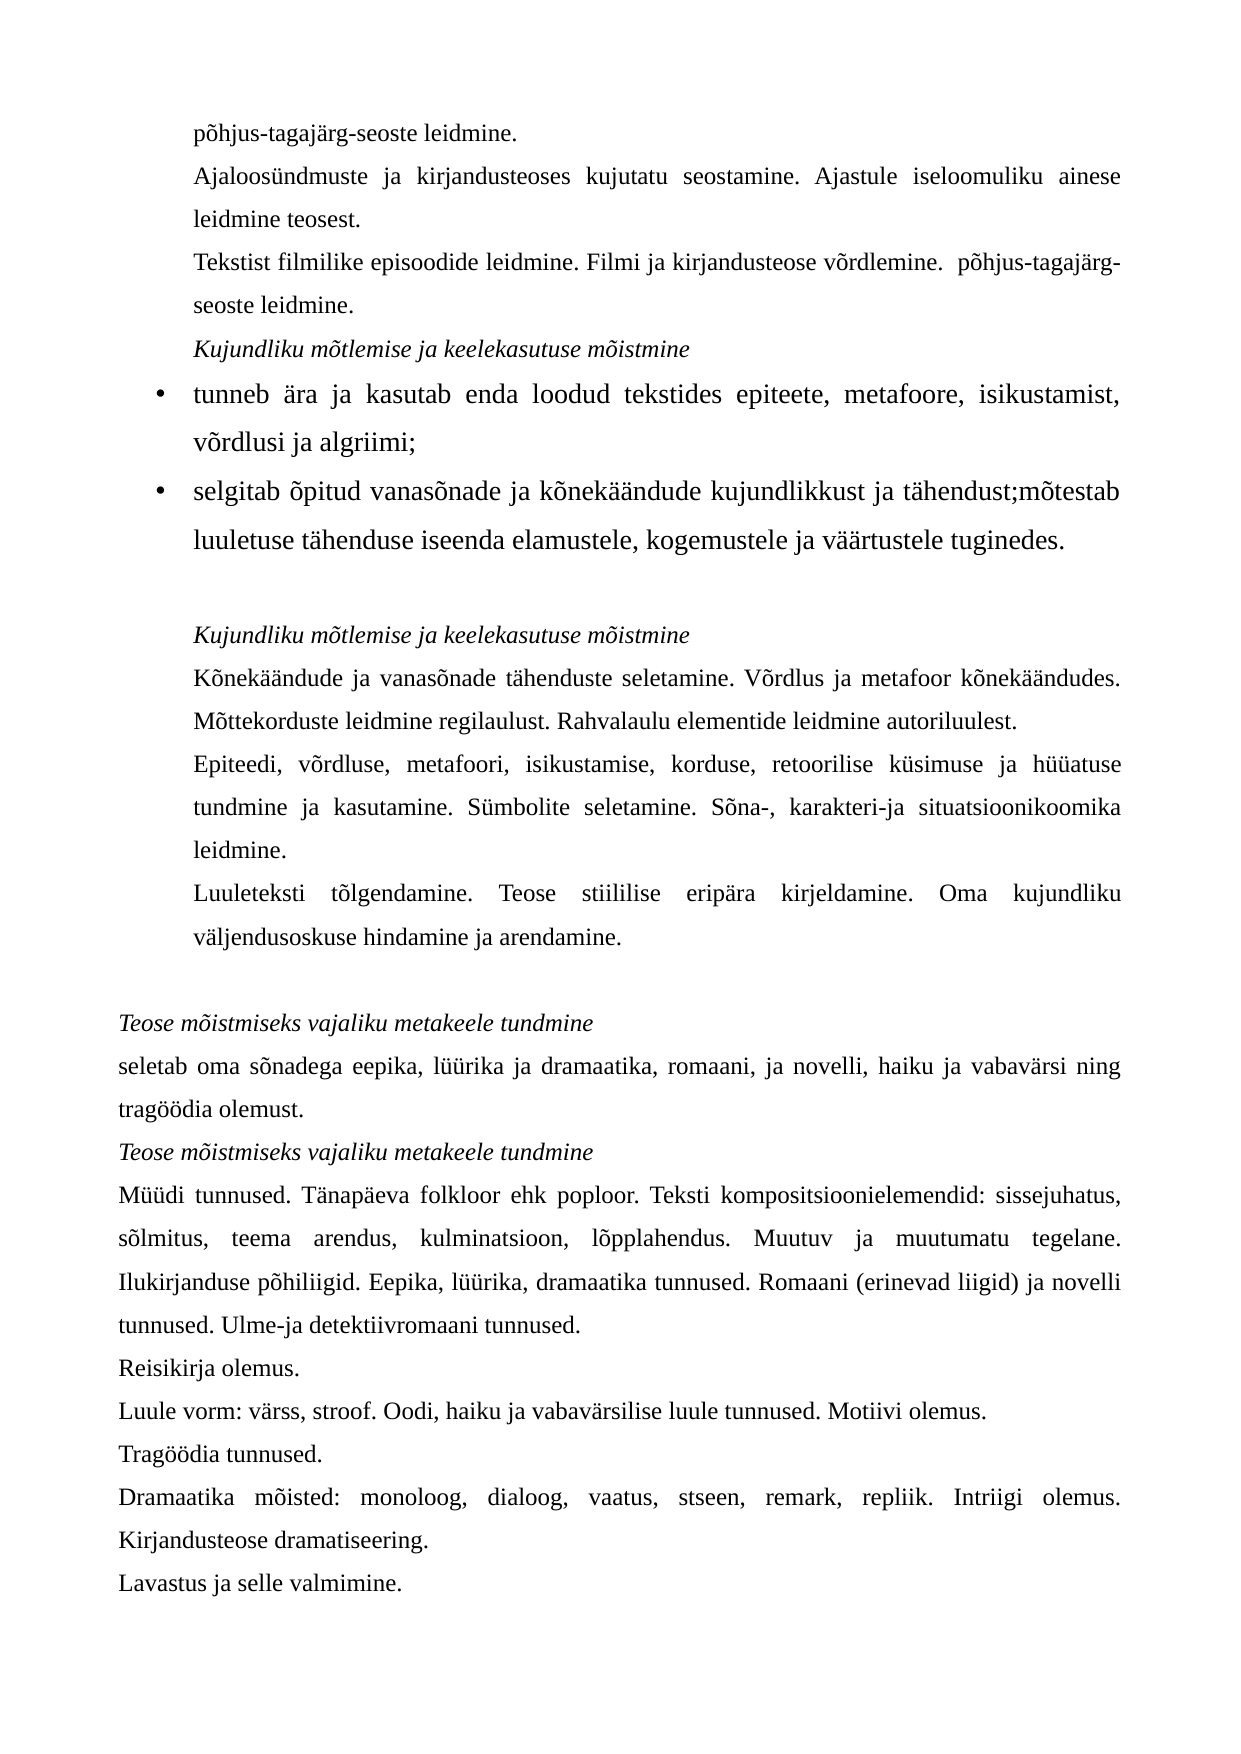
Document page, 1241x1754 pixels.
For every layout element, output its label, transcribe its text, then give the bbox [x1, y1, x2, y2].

text Teose mõistmiseks vajaliku metakeele tundmine [118, 1137, 1122, 1166]
text seletab oma sõnadega eepika, lüürika ja dramaatika, romaani, ja novelli, haiku ja vabavärsi ning tragöödia olemust. [118, 1051, 1122, 1123]
text Müüdi tunnused. Tänapäeva folkloor ehk poploor. Teksti kompositsioonielemendid: sissejuhatus, sõlmitus, teema arendus, kulminatsioon, lõpplahendus. Muutuv ja muutumatu tegelane. Ilukirjanduse põhiliigid. Eepika, lüürika, dramaatika tunnused. Romaani (erinevad liigid) ja novelli tunnused. Ulme-ja detektiivromaani tunnused. [118, 1180, 1122, 1338]
text Teose mõistmiseks vajaliku metakeele tundmine [118, 1008, 1122, 1037]
list Luuleteksti tõlgendamine. Teose stiililise eripära kirjeldamine. Oma kujundliku väljendusoskuse hindamine ja arendamine. [156, 878, 1122, 950]
list põhjus-tagajärg-seoste leidmine. [156, 118, 1122, 147]
list Tekstist filmilike episoodide leidmine. Filmi ja kirjandusteose võrdlemine. põhjus-tagajärg-seoste leidmine. [156, 247, 1122, 319]
list tunneb ära ja kasutab enda loodud tekstides epiteete, metafoore, isikustamist, võrdlusi ja algriimi; [156, 377, 1122, 458]
list Kujundliku mõtlemise ja keelekasutuse mõistmine [156, 334, 1122, 362]
list selgitab õpitud vanasõnade ja kõnekäändude kujundlikkust ja tähendust;mõtestab luuletuse tähenduse iseenda elamustele, kogemustele ja väärtustele tuginedes. [156, 474, 1122, 555]
text Reisikirja olemus. [118, 1353, 1122, 1382]
text Lavastus ja selle valmimine. [118, 1568, 1122, 1597]
text Dramaatika mõisted: monoloog, dialoog, vaatus, stseen, remark, repliik. Intriigi olemus. Kirjandusteose dramatiseering. [118, 1482, 1122, 1554]
list Epiteedi, võrdluse, metafoori, isikustamise, korduse, retoorilise küsimuse ja hüüatuse tundmine ja kasutamine. Sümbolite seletamine. Sõna-, karakteri-ja situatsioonikoomika leidmine. [156, 749, 1122, 864]
text Luule vorm: värss, stroof. Oodi, haiku ja vabavärsilise luule tunnused. Motiivi olemus. [118, 1396, 1122, 1425]
list Kõnekäändude ja vanasõnade tähenduste seletamine. Võrdlus ja metafoor kõnekäändudes. Mõttekorduste leidmine regilaulust. Rahvalaulu elementide leidmine autoriluulest. [156, 663, 1122, 735]
text Tragöödia tunnused. [118, 1439, 1122, 1468]
list Kujundliku mõtlemise ja keelekasutuse mõistmine [156, 620, 1122, 648]
list Ajaloosündmuste ja kirjandusteoses kujutatu seostamine. Ajastule iseloomuliku ainese leidmine teosest. [156, 161, 1122, 233]
